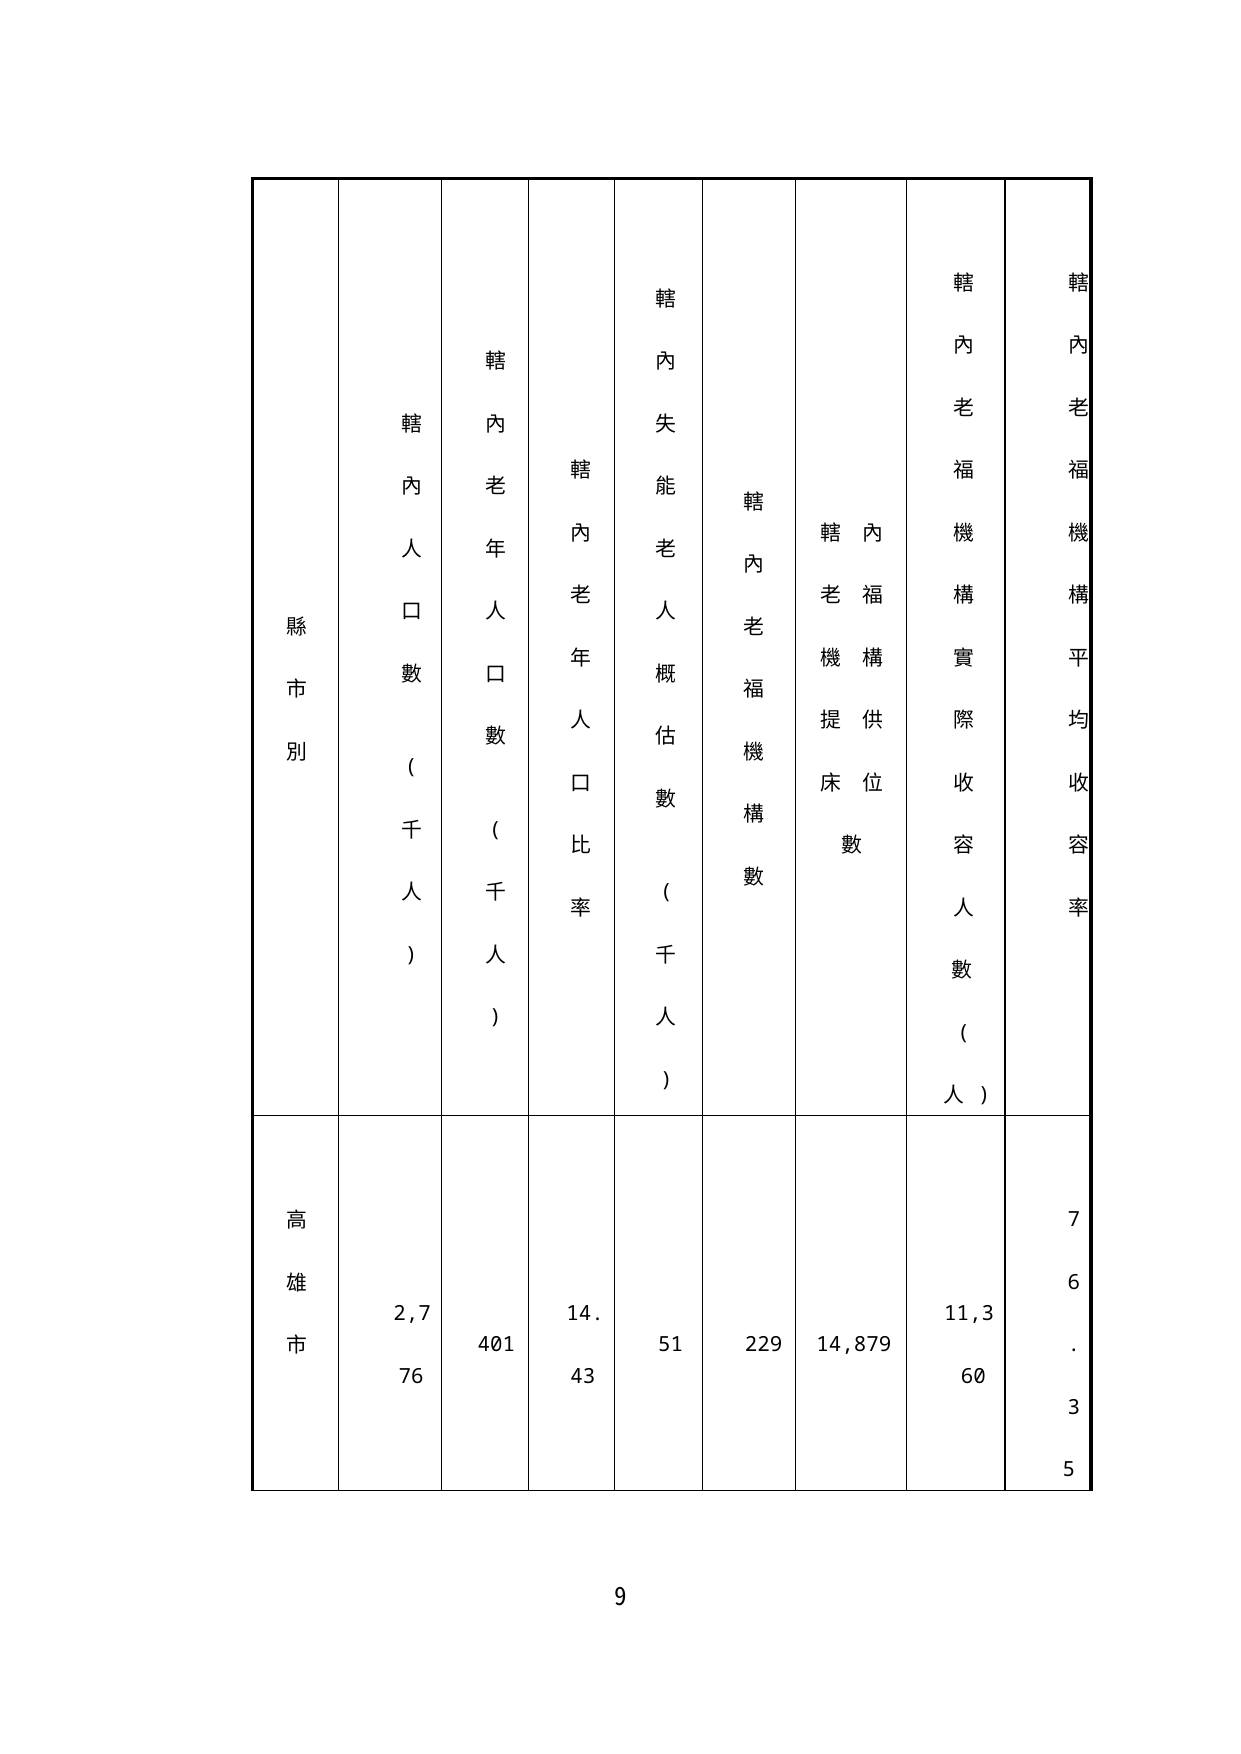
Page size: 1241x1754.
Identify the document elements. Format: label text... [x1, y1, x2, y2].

table_header 轄內老年人口比率 [529, 180, 614, 1115]
table_header 轄內人口數 (千人) [339, 180, 441, 1115]
table_cell 14,879 [796, 1116, 906, 1490]
table_cell 229 [703, 1116, 795, 1490]
table_cell 401 [442, 1116, 528, 1490]
table_cell 14.43 [529, 1116, 614, 1490]
table_header 轄內老年人口數 (千人) [442, 180, 528, 1115]
table_cell 11,360 [907, 1116, 1004, 1490]
table_header 轄內老福機構實際收容人數(人) [907, 180, 1004, 1115]
table_header 轄內老福機構平均收容率 [1006, 180, 1089, 1115]
table_header 縣市別 [254, 180, 338, 1115]
table_header 轄內老福機構提供床位數 [796, 180, 906, 1115]
table_cell 2,776 [339, 1116, 441, 1490]
table_cell 51 [615, 1116, 702, 1490]
table_cell 76.35 [1006, 1116, 1089, 1490]
table_header 轄內老福機構數 [703, 180, 795, 1115]
table_cell 高雄市 [254, 1116, 338, 1490]
table_header 轄內失能老人概估數 (千人) [615, 180, 702, 1115]
